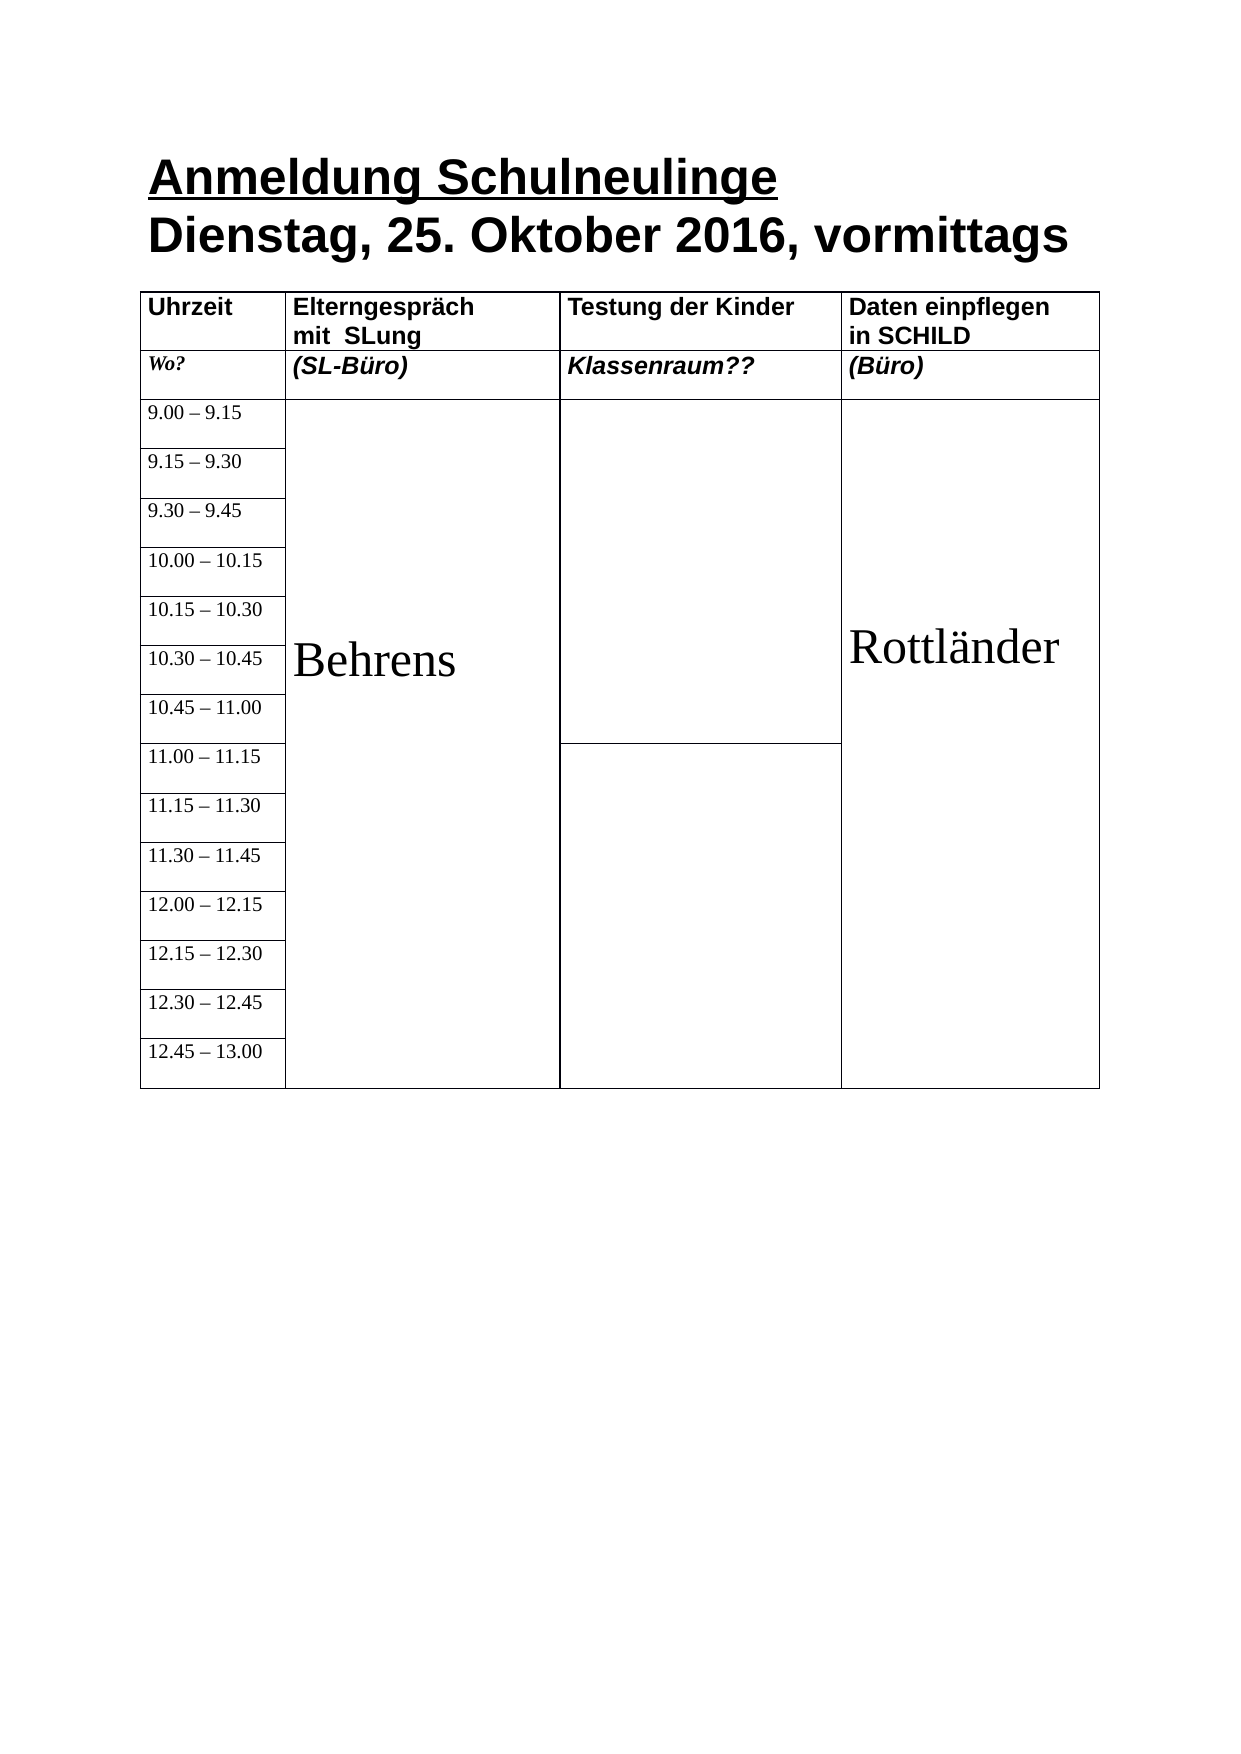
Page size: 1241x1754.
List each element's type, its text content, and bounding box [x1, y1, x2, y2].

table_cell 9.30 – 9.45 [141, 499, 285, 547]
table_cell 10.15 – 10.30 [141, 597, 285, 645]
table_cell Wo? [141, 351, 285, 399]
table_cell Rottländer [842, 400, 1099, 1087]
table_cell 10.45 – 11.00 [141, 695, 285, 743]
table_cell Klassenraum?? [561, 351, 841, 399]
table_header Testung der Kinder [561, 293, 841, 350]
table_cell [561, 400, 841, 743]
table_cell (SL-Büro) [286, 351, 559, 399]
table_cell 9.15 – 9.30 [141, 449, 285, 497]
table_cell 10.30 – 10.45 [141, 646, 285, 694]
table_cell 10.00 – 10.15 [141, 548, 285, 596]
table_header Daten einpflegen in SCHILD [842, 293, 1099, 350]
table_cell Behrens [286, 400, 559, 1087]
table_cell 11.30 – 11.45 [141, 843, 285, 891]
table_header Elterngespräch mit SLung [286, 293, 559, 350]
table_cell 11.15 – 11.30 [141, 794, 285, 842]
table_cell (Büro) [842, 351, 1099, 399]
table_cell [561, 744, 841, 1087]
subtitle Anmeldung Schulneulinge [148, 148, 1093, 205]
table_cell 12.15 – 12.30 [141, 941, 285, 989]
table_cell 9.00 – 9.15 [141, 400, 285, 448]
table_cell 12.00 – 12.15 [141, 892, 285, 940]
table_header Uhrzeit [141, 293, 285, 350]
table_cell 11.00 – 11.15 [141, 744, 285, 792]
table_cell 12.30 – 12.45 [141, 990, 285, 1038]
text Dienstag, 25. Oktober 2016, vormittags [148, 205, 1093, 263]
table_cell 12.45 – 13.00 [141, 1039, 285, 1087]
